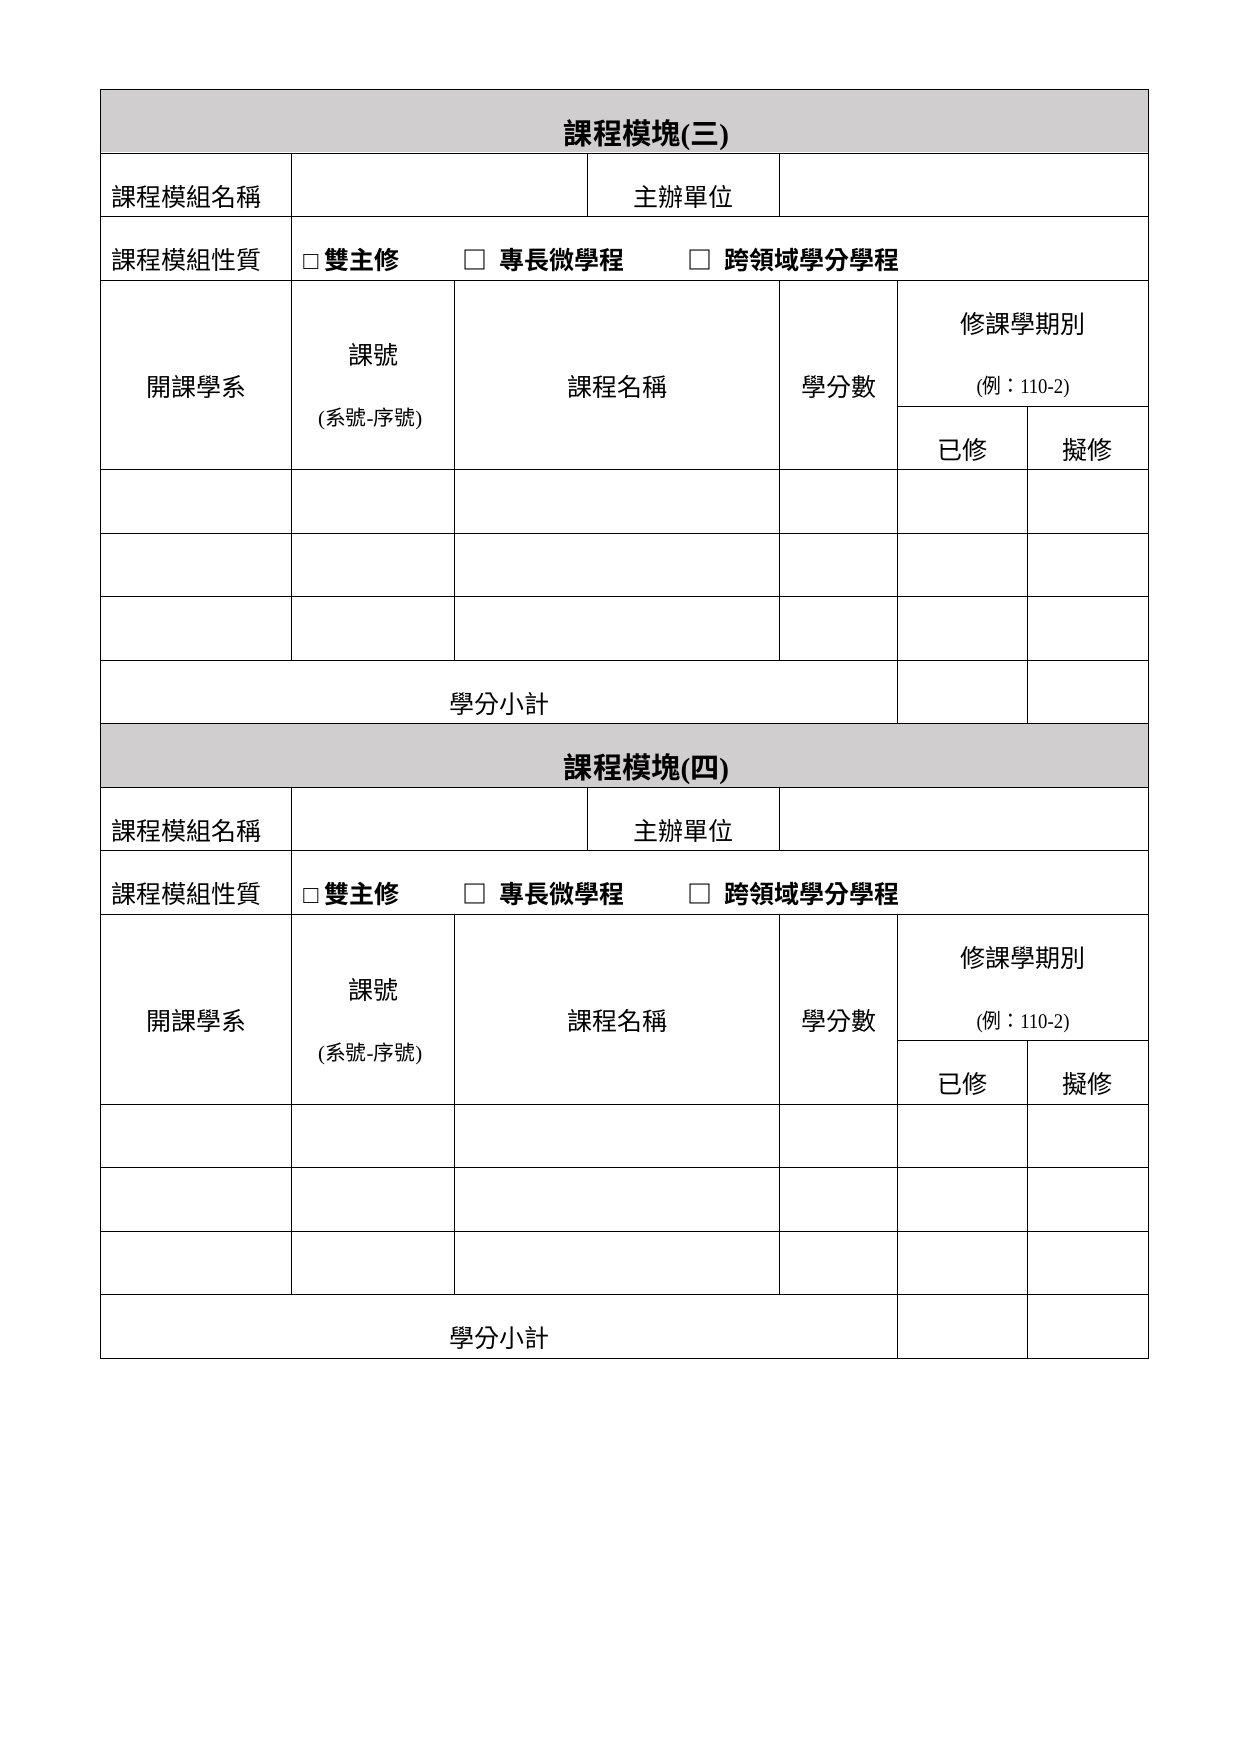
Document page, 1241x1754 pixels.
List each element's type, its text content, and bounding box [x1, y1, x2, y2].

table_cell [292, 1168, 454, 1231]
table_cell [898, 1295, 1027, 1358]
table_cell [780, 534, 897, 596]
table_cell [1028, 534, 1148, 596]
table_cell [898, 661, 1027, 723]
table_cell [455, 470, 779, 533]
table_cell [898, 597, 1027, 660]
table_cell [292, 534, 454, 596]
table_cell [101, 534, 291, 596]
table_cell [780, 1105, 897, 1167]
table_cell [780, 1168, 897, 1231]
table_cell 學分小計 [101, 661, 897, 723]
table_cell 課號 (系號-序號) [292, 281, 454, 469]
table_cell [455, 1105, 779, 1167]
table_cell 擬修 [1028, 407, 1148, 469]
table_cell [898, 534, 1027, 596]
table_cell 修課學期別 (例：110-2) [898, 281, 1148, 406]
table_cell [101, 470, 291, 533]
table_cell 開課學系 [101, 281, 291, 469]
table_cell 已修 [898, 407, 1027, 469]
table_cell [780, 597, 897, 660]
table_cell [455, 1168, 779, 1231]
table_cell [101, 1168, 291, 1231]
table_cell 開課學系 [101, 915, 291, 1103]
table_cell [780, 1232, 897, 1294]
table_cell 課程模組性質 [101, 217, 291, 279]
table_cell [292, 1232, 454, 1294]
table_cell [292, 1105, 454, 1167]
table_cell 課程模組名稱 [101, 154, 291, 216]
table_cell [1028, 470, 1148, 533]
table_cell 主辦單位 [588, 154, 779, 216]
table_cell 已修 [898, 1041, 1027, 1103]
table_cell 學分數 [780, 281, 897, 469]
table_cell [780, 470, 897, 533]
table_cell [780, 154, 1148, 216]
table_header 課程模塊(三) [101, 90, 1148, 152]
table_cell [898, 1105, 1027, 1167]
table_cell 主辦單位 [588, 788, 779, 850]
table_cell 課程名稱 [455, 281, 779, 469]
table_cell [898, 1168, 1027, 1231]
table_cell [1028, 1168, 1148, 1231]
table_cell [1028, 661, 1148, 723]
table_cell 課程名稱 [455, 915, 779, 1103]
table_cell 學分小計 [101, 1295, 897, 1358]
table_cell □ 雙主修 □ 專長微學程 □ 跨領域學分學程 [292, 217, 1148, 279]
table_cell [455, 597, 779, 660]
table_cell [1028, 1232, 1148, 1294]
table_cell 課程模塊(四) [101, 724, 1148, 787]
table_cell [292, 154, 587, 216]
table_cell 修課學期別 (例：110-2) [898, 915, 1148, 1040]
table_cell [292, 788, 587, 850]
table_cell [1028, 1105, 1148, 1167]
table_cell □ 雙主修 □ 專長微學程 □ 跨領域學分學程 [292, 851, 1148, 914]
table_cell [292, 597, 454, 660]
table_cell [101, 1232, 291, 1294]
table_cell [1028, 1295, 1148, 1358]
table_cell 課號 (系號-序號) [292, 915, 454, 1103]
table_cell [101, 1105, 291, 1167]
table_cell [455, 534, 779, 596]
table_cell [455, 1232, 779, 1294]
table_cell [1028, 597, 1148, 660]
table_cell [292, 470, 454, 533]
table_cell [898, 1232, 1027, 1294]
table_cell 課程模組性質 [101, 851, 291, 914]
table_cell [780, 788, 1148, 850]
table_cell 學分數 [780, 915, 897, 1103]
table_cell [898, 470, 1027, 533]
table_cell 擬修 [1028, 1041, 1148, 1103]
table_cell 課程模組名稱 [101, 788, 291, 850]
table_cell [101, 597, 291, 660]
